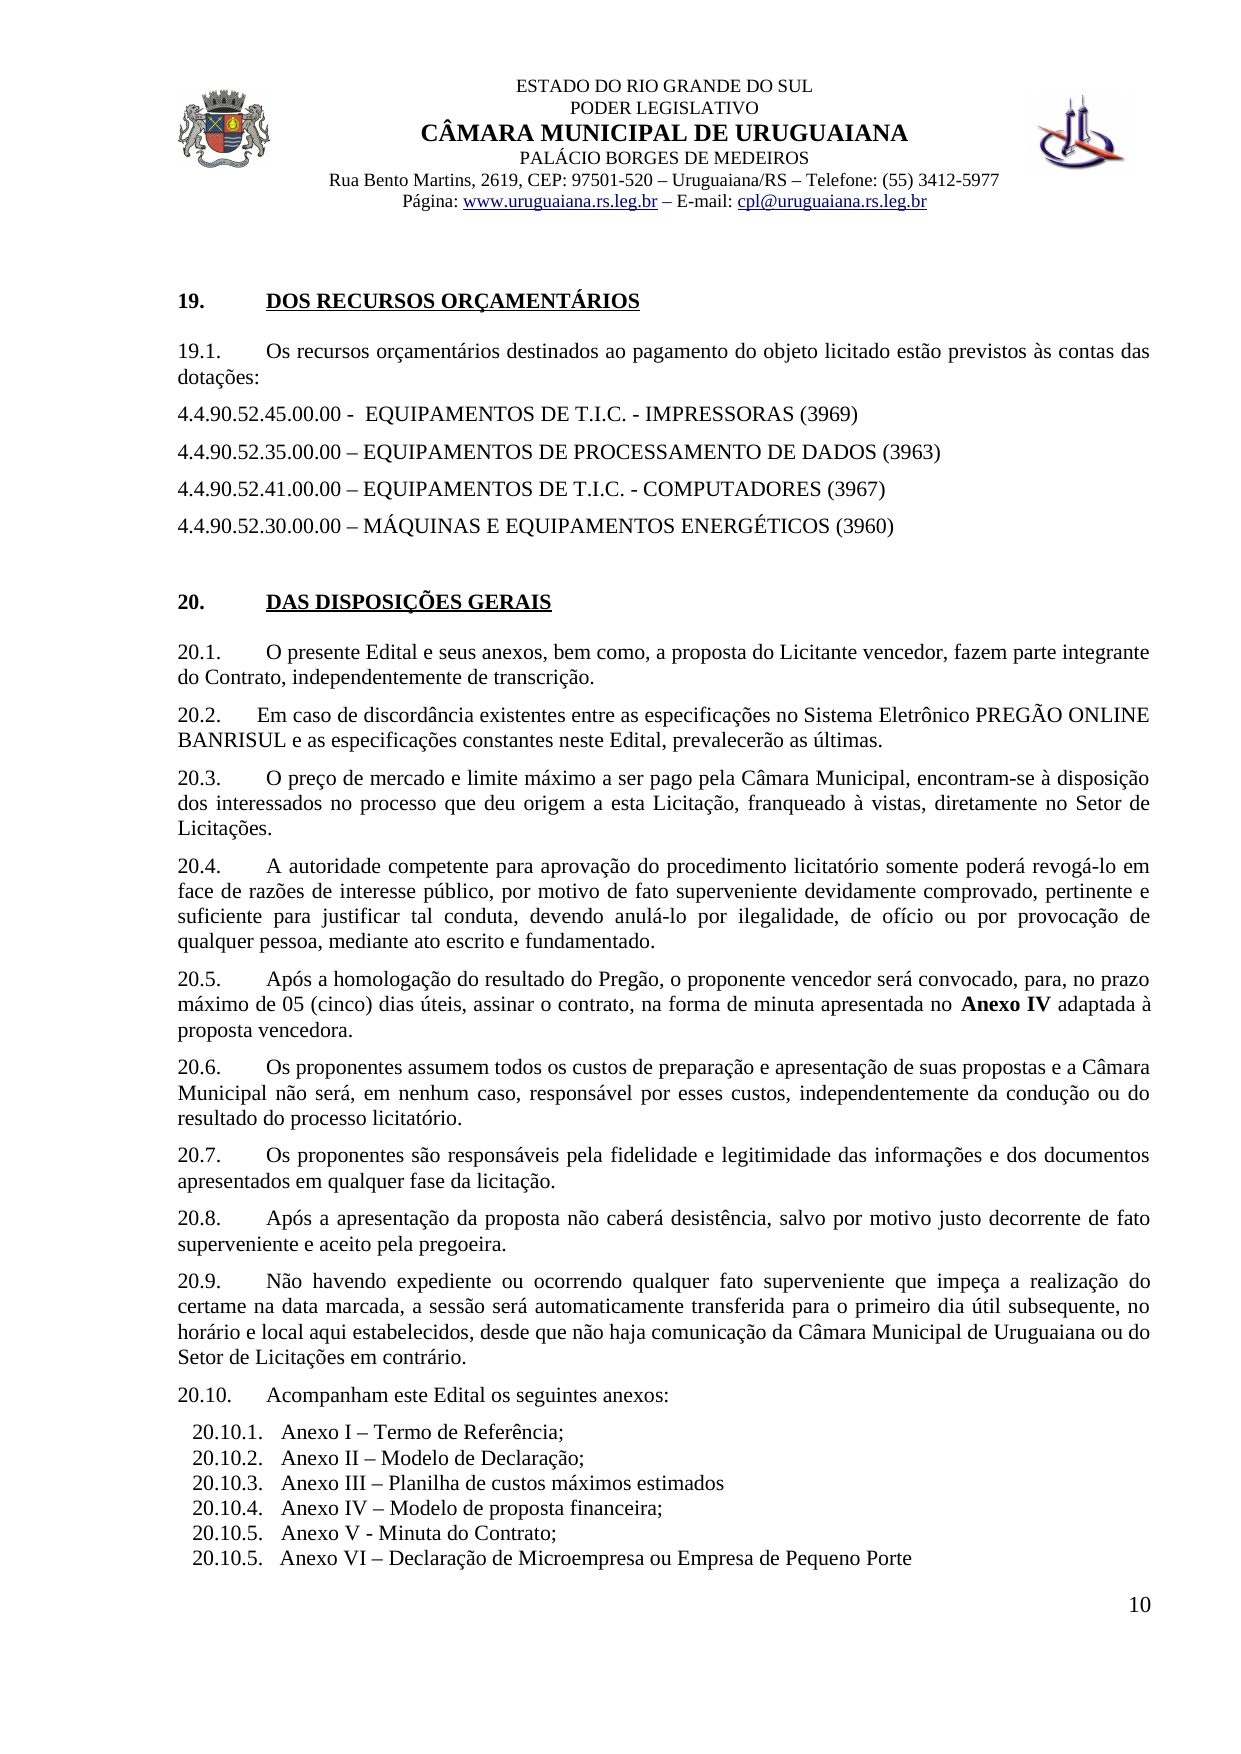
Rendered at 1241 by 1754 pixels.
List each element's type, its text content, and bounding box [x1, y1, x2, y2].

list 4.4.90.52.45.00.00 - EQUIPAMENTOS DE T.I.C. - IMPRESSORAS (3969) [177, 401, 1152, 427]
subtitle 4.4.90.52.41.00.00 – EQUIPAMENTOS DE T.I.C. - COMPUTADORES (3967) [177, 476, 1152, 501]
list Anexo I – Termo de Referência; [192, 1419, 1152, 1444]
list A autoridade competente para aprovação do procedimento licitatório somente poderá revogá-lo em face de razões de interesse público, por motivo de fato superveniente devidamente comprovado, pertinente e suficiente para justificar tal conduta, devendo anulá-lo por ilegalidade, de ofício ou por provocação de qualquer pessoa, mediante ato escrito e fundamentado. [177, 853, 1152, 954]
list Os proponentes são responsáveis pela fidelidade e legitimidade das informações e dos documentos apresentados em qualquer fase da licitação. [177, 1142, 1152, 1193]
list Anexo II – Modelo de Declaração; [192, 1444, 1152, 1470]
list O preço de mercado e limite máximo a ser pago pela Câmara Municipal, encontram-se à disposição dos interessados no processo que deu origem a esta Licitação, franqueado à vistas, diretamente no Setor de Licitações. [177, 765, 1152, 840]
list DOS RECURSOS ORÇAMENTÁRIOS [177, 288, 1152, 313]
list Os proponentes assumem todos os custos de preparação e apresentação de suas propostas e a Câmara Municipal não será, em nenhum caso, responsável por esses custos, independentemente da condução ou do resultado do processo licitatório. [177, 1054, 1152, 1130]
picture [177, 88, 272, 169]
list Os recursos orçamentários destinados ao pagamento do objeto licitado estão previstos às contas das dotações: [177, 338, 1152, 389]
list Após a homologação do resultado do Pregão, o proponente vencedor será convocado, para, no prazo máximo de 05 (cinco) dias úteis, assinar o contrato, na forma de minuta apresentada no Anexo IV adaptada à proposta vencedora. [177, 966, 1152, 1042]
list 20.10.5. Anexo VI – Declaração de Microempresa ou Empresa de Pequeno Porte [192, 1545, 1152, 1571]
list Anexo III – Planilha de custos máximos estimados [192, 1470, 1152, 1495]
list Não havendo expediente ou ocorrendo qualquer fato superveniente que impeça a realização do certame na data marcada, a sessão será automaticamente transferida para o primeiro dia útil subsequente, no horário e local aqui estabelecidos, desde que não haja comunicação da Câmara Municipal de Uruguaiana ou do Setor de Licitações em contrário. [177, 1268, 1152, 1369]
subtitle 4.4.90.52.30.00.00 – MÁQUINAS E EQUIPAMENTOS ENERGÉTICOS (3960) [177, 513, 1152, 564]
list O presente Edital e seus anexos, bem como, a proposta do Licitante vencedor, fazem parte integrante do Contrato, independentemente de transcrição. [177, 639, 1152, 689]
list Em caso de discordância existentes entre as especificações no Sistema Eletrônico PREGÃO ONLINE BANRISUL e as especificações constantes neste Edital, prevalecerão as últimas. [177, 702, 1152, 752]
list Anexo V - Minuta do Contrato; [192, 1520, 1152, 1545]
picture [1025, 89, 1135, 173]
list Acompanham este Edital os seguintes anexos: [177, 1382, 1152, 1407]
list DAS DISPOSIÇÕES GERAIS [177, 589, 1152, 614]
subtitle 4.4.90.52.35.00.00 – EQUIPAMENTOS DE PROCESSAMENTO DE DADOS (3963) [177, 439, 1152, 464]
list Anexo IV – Modelo de proposta financeira; [192, 1495, 1152, 1520]
list Após a apresentação da proposta não caberá desistência, salvo por motivo justo decorrente de fato superveniente e aceito pela pregoeira. [177, 1205, 1152, 1256]
